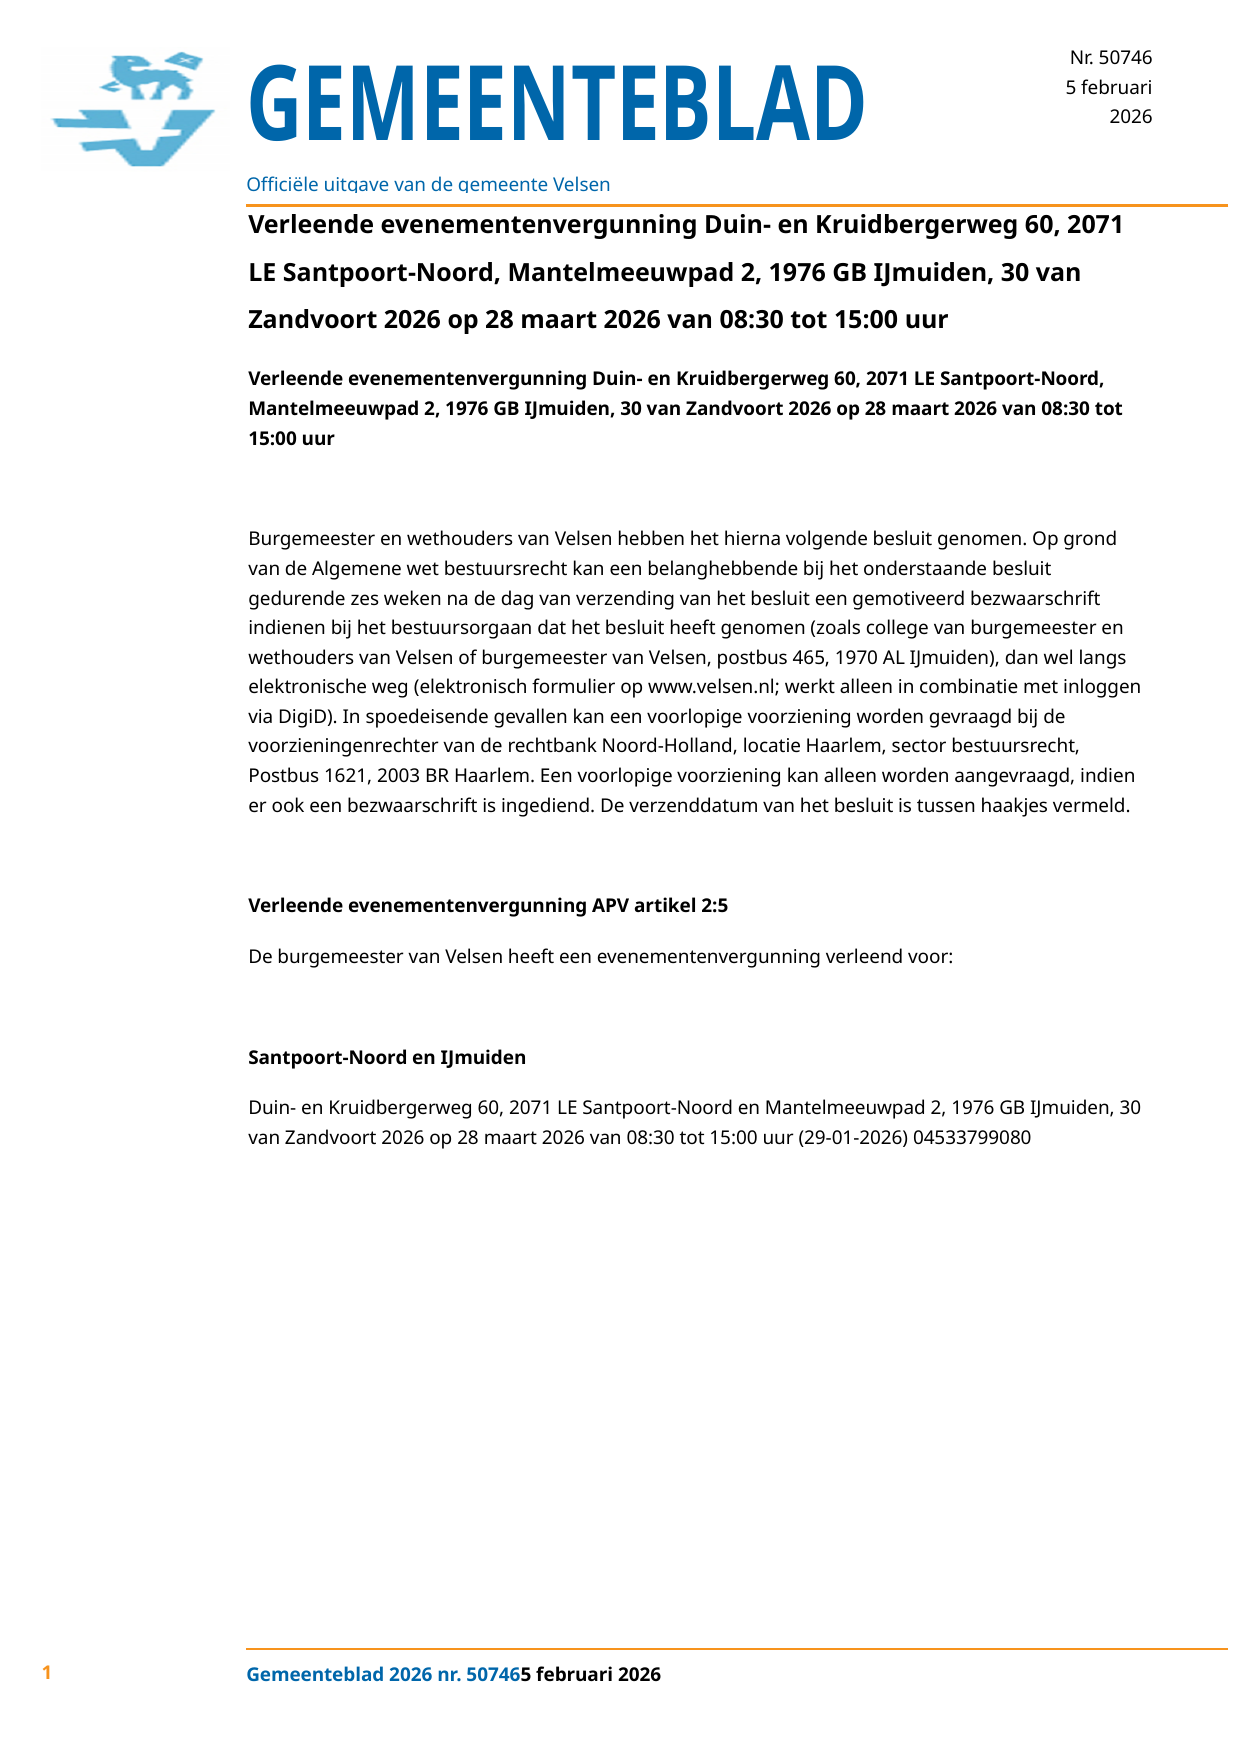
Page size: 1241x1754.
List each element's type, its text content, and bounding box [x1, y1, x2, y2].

text Duin- en Kruidbergerweg 60, 2071 LE Santpoort-Noord en Mantelmeeuwpad 2, 1976 GB IJmuiden, 30 van Zandvoort 2026 op 28 maart 2026 van 08:30 tot 15:00 uur (29-01-2026) 04533799080 [248, 1094, 1152, 1149]
text Verleende evenementenvergunning Duin- en Kruidbergerweg 60, 2071 LE Santpoort-Noord, Mantelmeeuwpad 2, 1976 GB IJmuiden, 30 van Zandvoort 2026 op 28 maart 2026 van 08:30 tot 15:00 uur [248, 207, 1152, 336]
text Verleende evenementenvergunning APV artikel 2:5 [248, 893, 1152, 918]
text Santpoort-Noord en IJmuiden [248, 1044, 1152, 1069]
text Verleende evenementenvergunning Duin- en Kruidbergerweg 60, 2071 LE Santpoort-Noord, Mantelmeeuwpad 2, 1976 GB IJmuiden, 30 van Zandvoort 2026 op 28 maart 2026 van 08:30 tot 15:00 uur [248, 366, 1152, 450]
text Burgemeester en wethouders van Velsen hebben het hierna volgende besluit genomen. Op grond van de Algemene wet bestuursrecht kan een belanghebbende bij het onderstaande besluit gedurende zes weken na de dag van verzending van het besluit een gemotiveerd bezwaarschrift indienen bij het bestuursorgaan dat het besluit heeft genomen (zoals college van burgemeester en wethouders van Velsen of burgemeester van Velsen, postbus 465, 1970 AL IJmuiden), dan wel langs elektronische weg (elektronisch formulier op www.velsen.nl; werkt alleen in combinatie met inloggen via DigiD). In spoedeisende gevallen kan een voorlopige voorziening worden gevraagd bij de voorzieningenrechter van de rechtbank Noord-Holland, locatie Haarlem, sector bestuursrecht, Postbus 1621, 2003 BR Haarlem. Een voorlopige voorziening kan alleen worden aangevraagd, indien er ook een bezwaarschrift is ingediend. De verzenddatum van het besluit is tussen haakjes vermeld. [248, 526, 1152, 817]
text De burgemeester van Velsen heeft een evenementenvergunning verleend voor: [248, 943, 1152, 969]
picture [41, 47, 231, 172]
